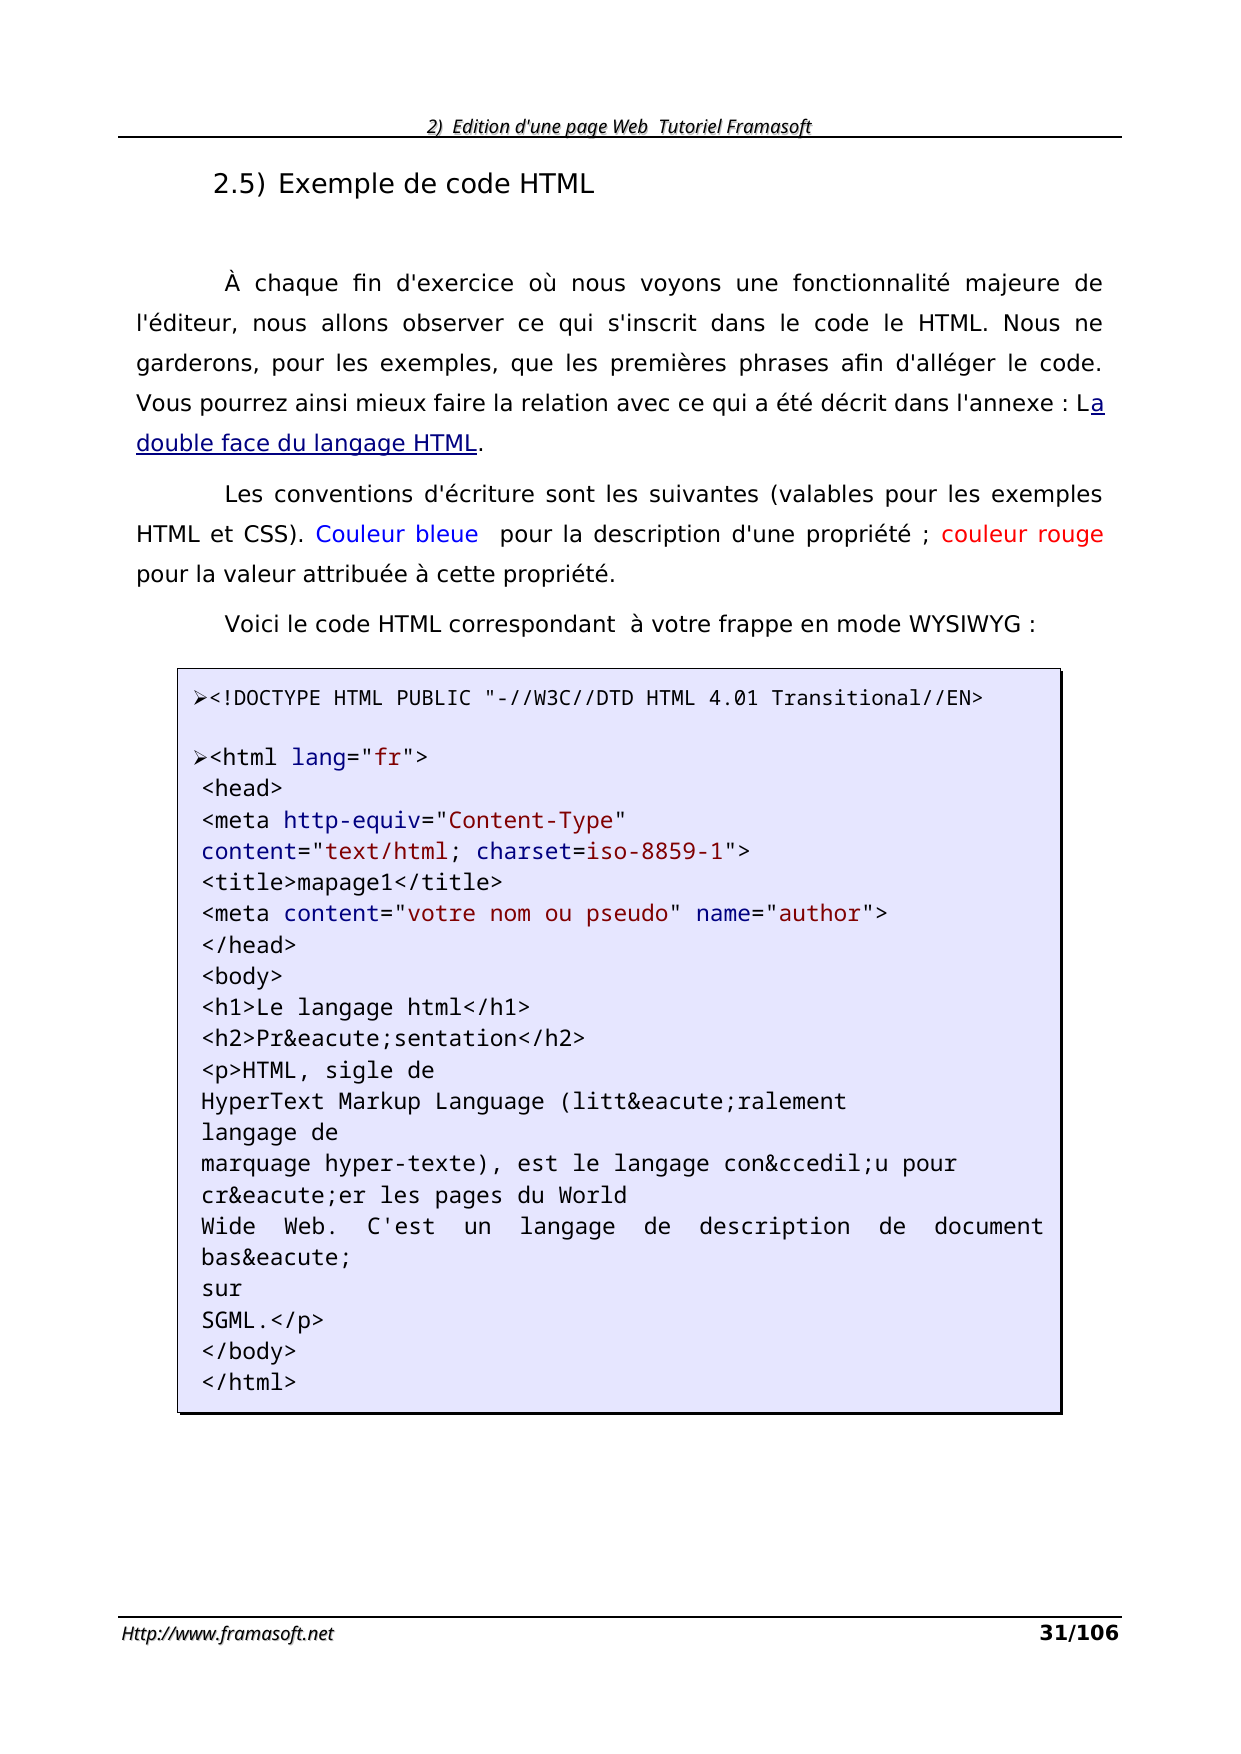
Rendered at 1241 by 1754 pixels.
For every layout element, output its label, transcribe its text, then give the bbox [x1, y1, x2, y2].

text Voici le code HTML correspondant à votre frappe en mode WYSIWYG : [136, 612, 1104, 638]
text À chaque fin d'exercice où nous voyons une fonctionnalité majeure de l'éditeur, nous allons observer ce qui s'inscrit dans le code le HTML. Nous ne garderons, pour les exemples, que les premières phrases afin d'alléger le code. Vous pourrez ainsi mieux faire la relation avec ce qui a été décrit dans l'annexe : La double face du langage HTML. [136, 270, 1104, 457]
list <html lang="fr"> <head> <meta http-equiv="Content-Type" content="text/html; charset=iso-8859-1"> <title>mapage1</title> <meta content="votre nom ou pseudo" name="author"> </head> <body> <h1>Le langage html</h1> <h2>Pr&eacute;sentation</h2> <p>HTML, sigle de HyperText Markup Language (litt&eacute;ralement langage de marquage hyper-texte), est le langage con&ccedil;u pour cr&eacute;er les pages du World Wide Web. C'est un langage de description de document bas&eacute; sur SGML.</p> </body> </html> [178, 726, 1060, 1412]
text Les conventions d'écriture sont les suivantes (valables pour les exemples HTML et CSS). Couleur bleue pour la description d'une propriété ; couleur rouge pour la valeur attribuée à cette propriété. [136, 481, 1104, 588]
list <!DOCTYPE HTML PUBLIC "-//W3C//DTD HTML 4.01 Transitional//EN> [178, 669, 1060, 711]
subtitle Exemple de code HTML [213, 168, 1122, 199]
